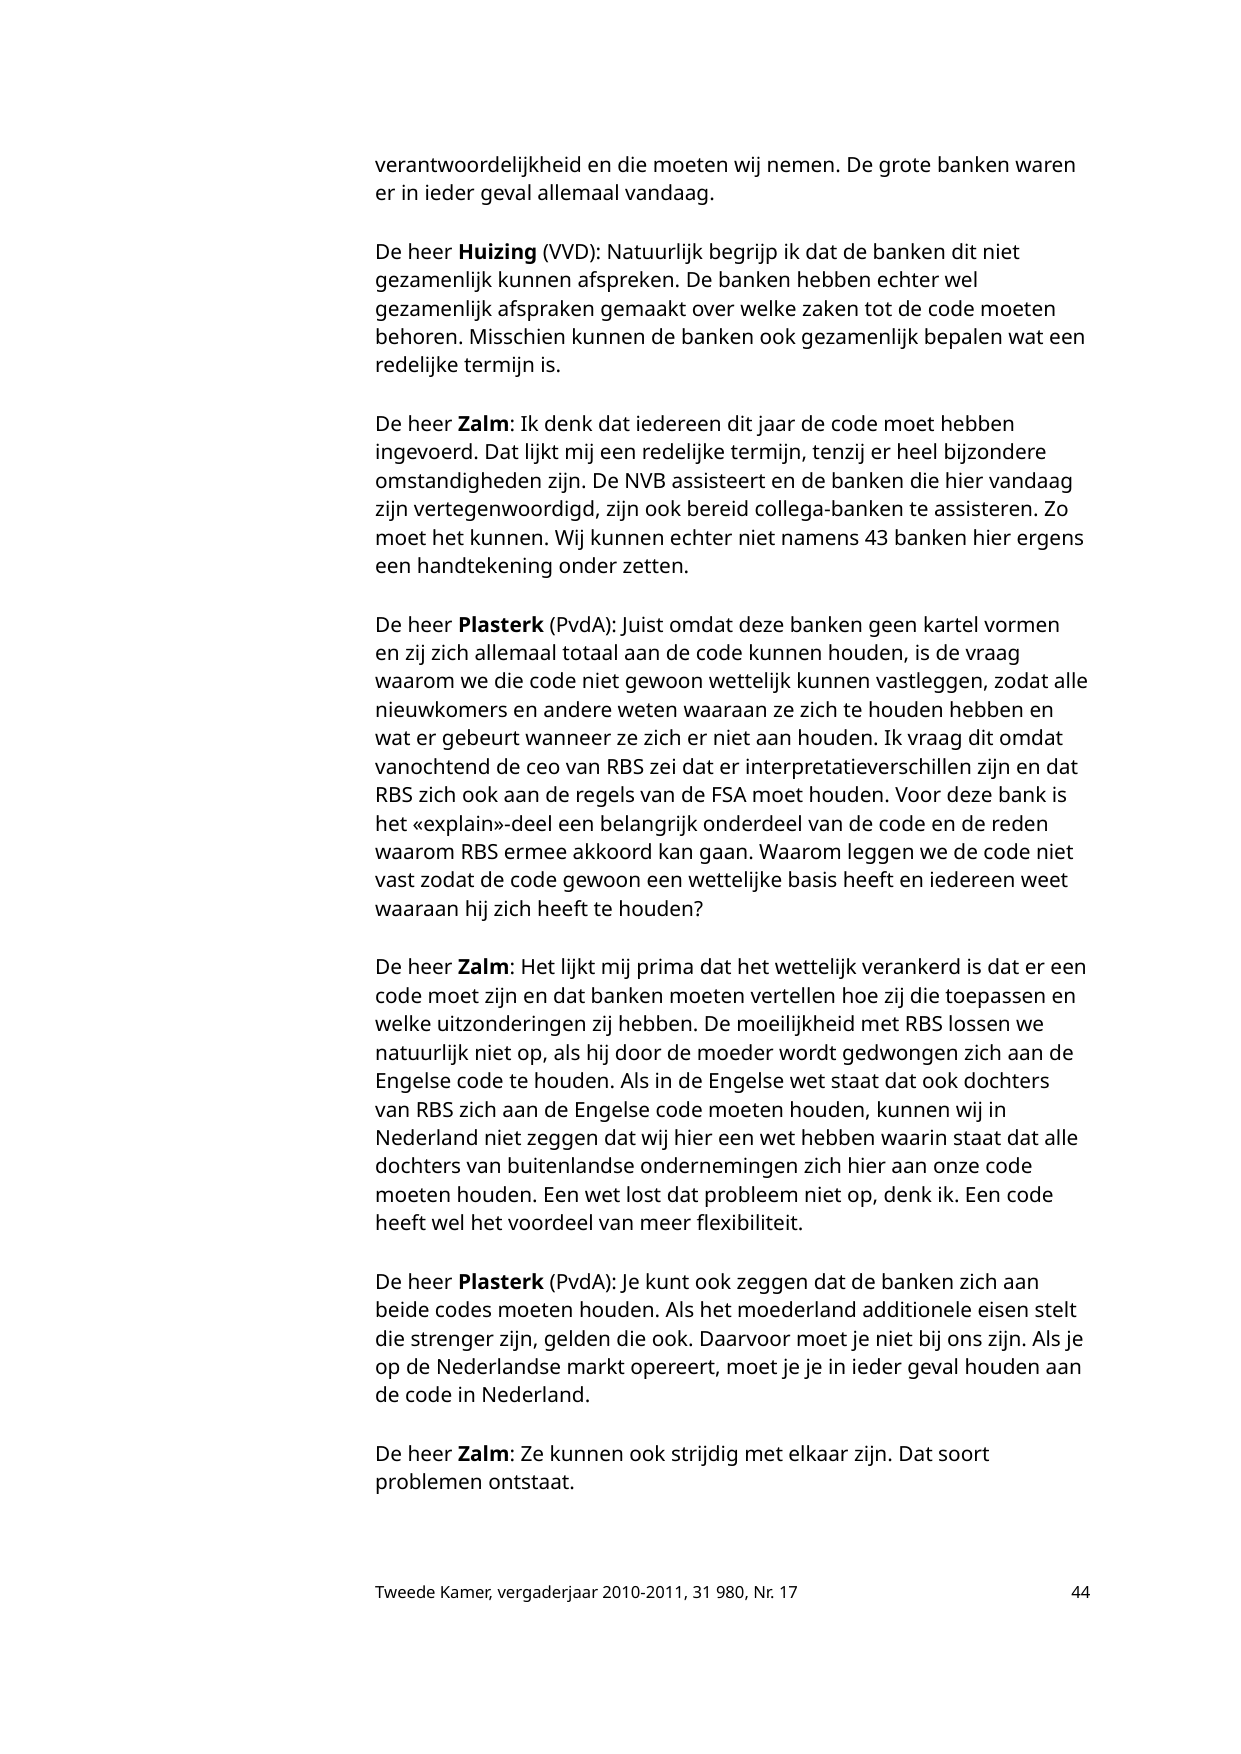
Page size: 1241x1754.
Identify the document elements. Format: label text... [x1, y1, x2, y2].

text De heer Zalm: Het lijkt mij prima dat het wettelijk verankerd is dat er een code moet zijn en dat banken moeten vertellen hoe zij die toepassen en welke uitzonderingen zij hebben. De moeilijkheid met RBS lossen we natuurlijk niet op, als hij door de moeder wordt gedwongen zich aan de Engelse code te houden. Als in de Engelse wet staat dat ook dochters van RBS zich aan de Engelse code moeten houden, kunnen wij in Nederland niet zeggen dat wij hier een wet hebben waarin staat dat alle dochters van buitenlandse ondernemingen zich hier aan onze code moeten houden. Een wet lost dat probleem niet op, denk ik. Een code heeft wel het voordeel van meer flexibiliteit. [375, 952, 1090, 1237]
text De heer Zalm: Ze kunnen ook strijdig met elkaar zijn. Dat soort problemen ontstaat. [375, 1439, 1090, 1496]
text De heer Huizing (VVD): Natuurlijk begrijp ik dat de banken dit niet gezamenlijk kunnen afspreken. De banken hebben echter wel gezamenlijk afspraken gemaakt over welke zaken tot de code moeten behoren. Misschien kunnen de banken ook gezamenlijk bepalen wat een redelijke termijn is. [375, 237, 1090, 379]
text De heer Zalm: Ik denk dat iedereen dit jaar de code moet hebben ingevoerd. Dat lijkt mij een redelijke termijn, tenzij er heel bijzondere omstandigheden zijn. De NVB assisteert en de banken die hier vandaag zijn vertegenwoordigd, zijn ook bereid collega-banken te assisteren. Zo moet het kunnen. Wij kunnen echter niet namens 43 banken hier ergens een handtekening onder zetten. [375, 409, 1090, 580]
text De heer Plasterk (PvdA): Juist omdat deze banken geen kartel vormen en zij zich allemaal totaal aan de code kunnen houden, is de vraag waarom we die code niet gewoon wettelijk kunnen vastleggen, zodat alle nieuwkomers en andere weten waaraan ze zich te houden hebben en wat er gebeurt wanneer ze zich er niet aan houden. Ik vraag dit omdat vanochtend de ceo van RBS zei dat er interpretatieverschillen zijn en dat RBS zich ook aan de regels van de FSA moet houden. Voor deze bank is het «explain»-deel een belangrijk onderdeel van de code en de reden waarom RBS ermee akkoord kan gaan. Waarom leggen we de code niet vast zodat de code gewoon een wettelijke basis heeft en iedereen weet waaraan hij zich heeft te houden? [375, 610, 1090, 922]
text De heer Plasterk (PvdA): Je kunt ook zeggen dat de banken zich aan beide codes moeten houden. Als het moederland additionele eisen stelt die strenger zijn, gelden die ook. Daarvoor moet je niet bij ons zijn. Als je op de Nederlandse markt opereert, moet je je in ieder geval houden aan de code in Nederland. [375, 1267, 1090, 1409]
text verantwoordelijkheid en die moeten wij nemen. De grote banken waren er in ieder geval allemaal vandaag. [375, 150, 1090, 207]
